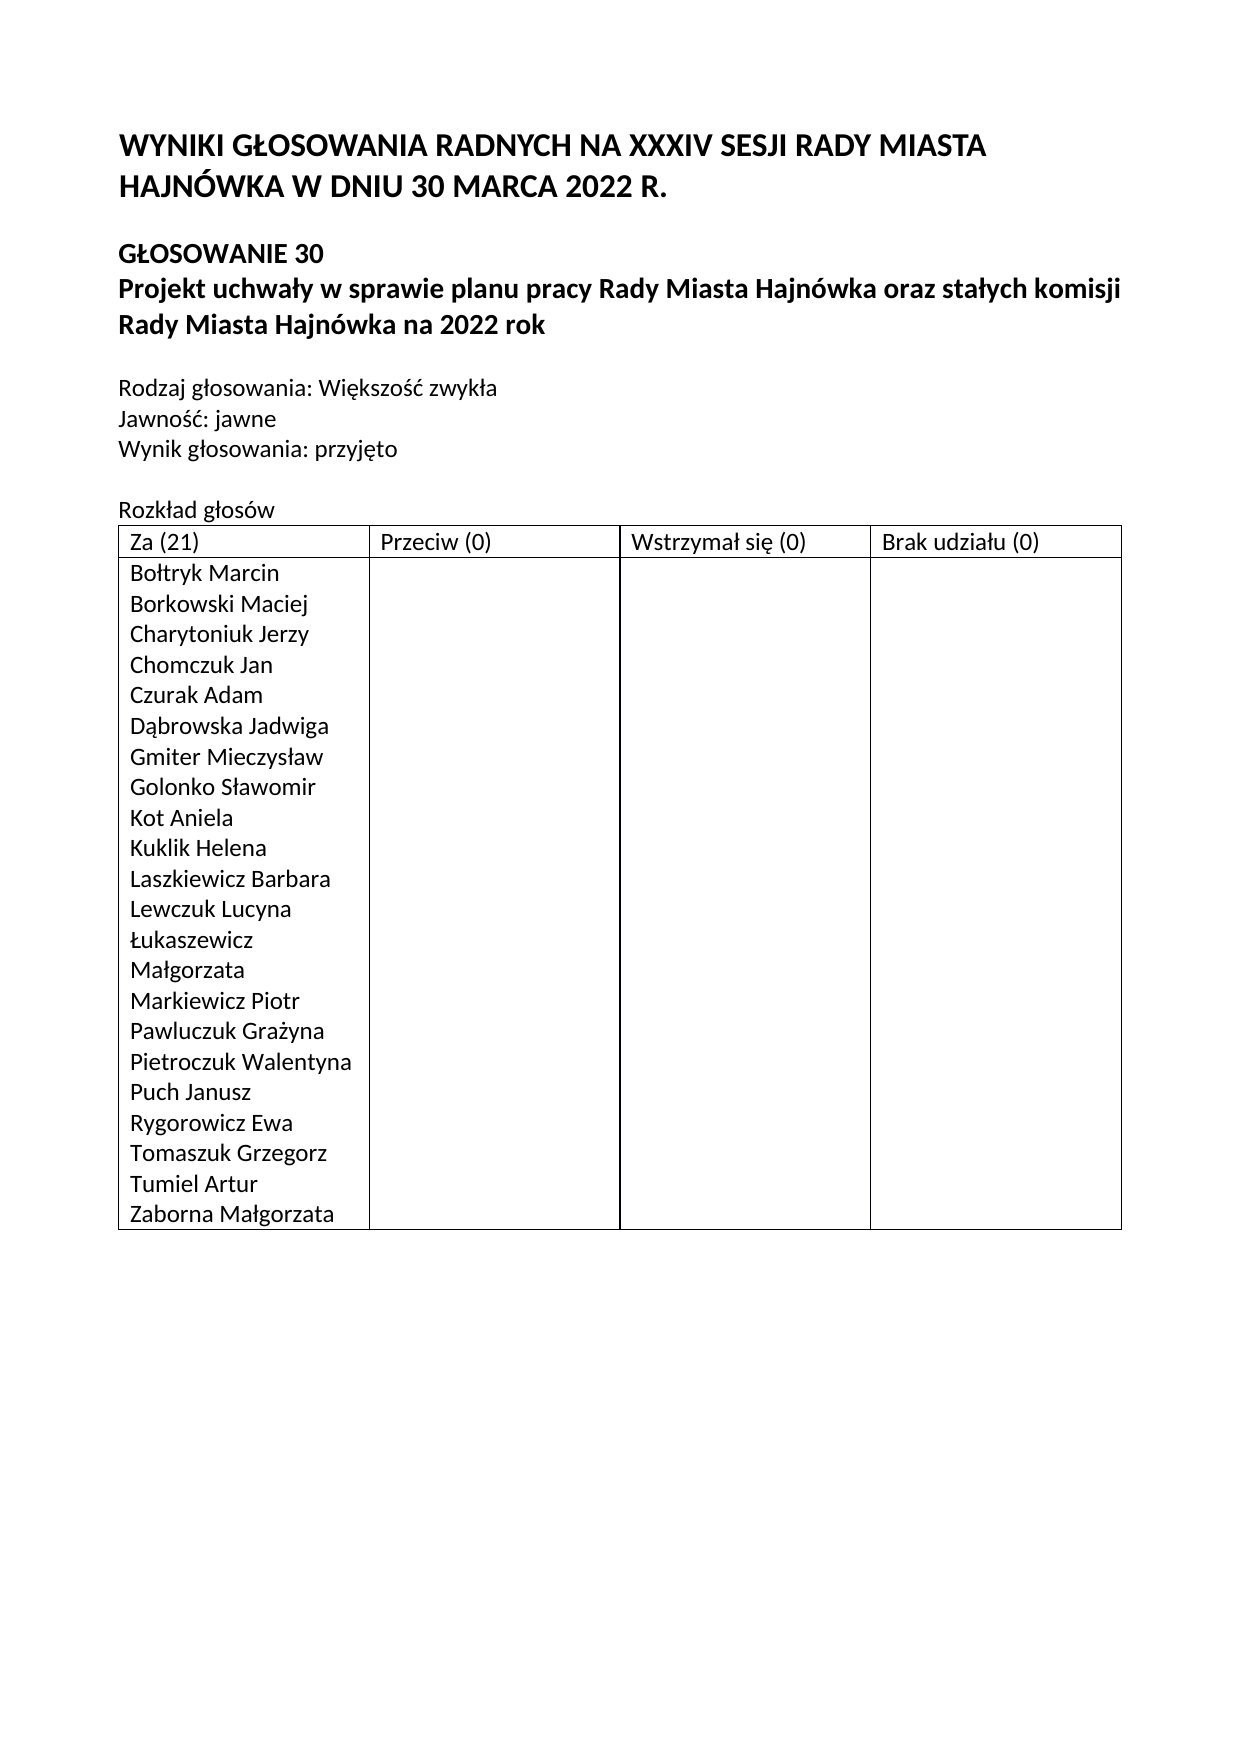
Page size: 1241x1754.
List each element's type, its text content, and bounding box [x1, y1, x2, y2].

subtitle GŁOSOWANIE 30 [118, 235, 1122, 271]
text Wynik głosowania: przyjęto [118, 433, 1122, 464]
subtitle Projekt uchwały w sprawie planu pracy Rady Miasta Hajnówka oraz stałych komisji Rady Miasta Hajnówka na 2022 rok [118, 271, 1122, 342]
table_header Przeciw (0) [370, 526, 619, 557]
text Rodzaj głosowania: Większość zwykła [118, 372, 1122, 403]
table_cell [621, 558, 870, 1229]
table_cell Bołtryk Marcin Borkowski Maciej Charytoniuk Jerzy Chomczuk Jan Czurak Adam Dąbrowska Jadwiga Gmiter Mieczysław Golonko Sławomir Kot Aniela Kuklik Helena Laszkiewicz Barbara Lewczuk Lucyna Łukaszewicz Małgorzata Markiewicz Piotr Pawluczuk Grażyna Pietroczuk Walentyna Puch Janusz Rygorowicz Ewa Tomaszuk Grzegorz Tumiel Artur Zaborna Małgorzata [119, 558, 369, 1229]
table_cell [370, 558, 619, 1229]
table_header Za (21) [119, 526, 369, 557]
text Jawność: jawne [118, 403, 1122, 433]
table_cell [871, 558, 1121, 1229]
table_header Wstrzymał się (0) [621, 526, 870, 557]
text Rozkład głosów [118, 494, 1122, 525]
table_header Brak udziału (0) [871, 526, 1121, 557]
